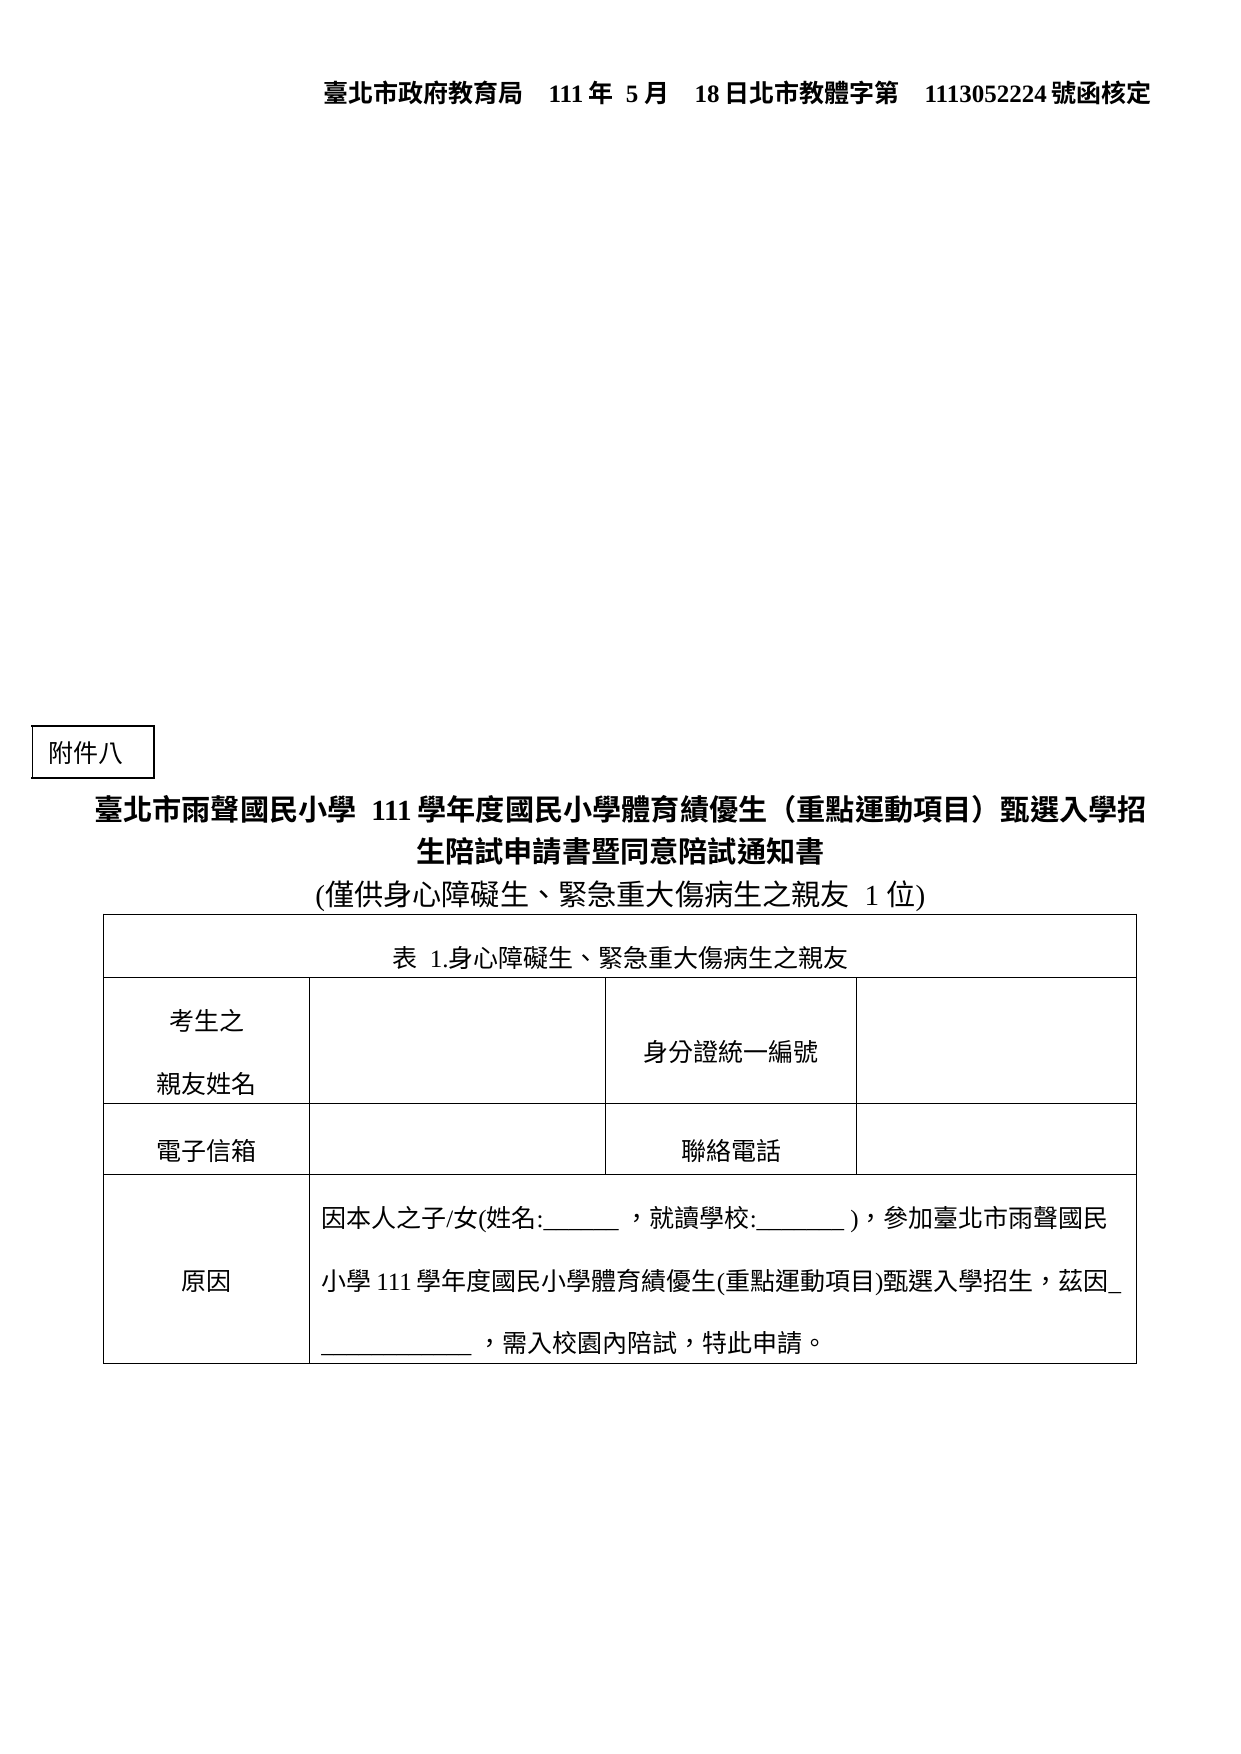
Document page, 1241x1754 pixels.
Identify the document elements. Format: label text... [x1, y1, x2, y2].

table_cell [857, 1104, 1136, 1174]
table_cell [857, 978, 1136, 1103]
table_cell [310, 1104, 605, 1174]
table_cell [310, 978, 605, 1103]
table_cell 聯絡電話 [606, 1104, 856, 1174]
table_cell 原因 [104, 1175, 309, 1362]
text 臺北市雨聲國民小學 111學年度國民小學體育績優生（重點運動項目）甄選入學招生陪試申請書暨同意陪試通知書 [89, 787, 1152, 871]
text (僅供身心障礙生、緊急重大傷病生之親友 1 位) [89, 871, 1152, 913]
table_cell 考生之 親友姓名 [104, 978, 309, 1103]
text 附件八 [48, 734, 138, 770]
table_cell 電子信箱 [104, 1104, 309, 1174]
table_header 表 1.身心障礙生、緊急重大傷病生之親友 [104, 915, 1136, 977]
table_cell 身分證統一編號 [606, 978, 856, 1103]
table_cell 因本人之子/女(姓名:______ ，就讀學校:_______ )，參加臺北市雨聲國民小學111學年度國民小學體育績優生(重點運動項目)甄選入學招生，茲因_____________ ，需入校園內陪試，特此申請。 [310, 1175, 1136, 1362]
